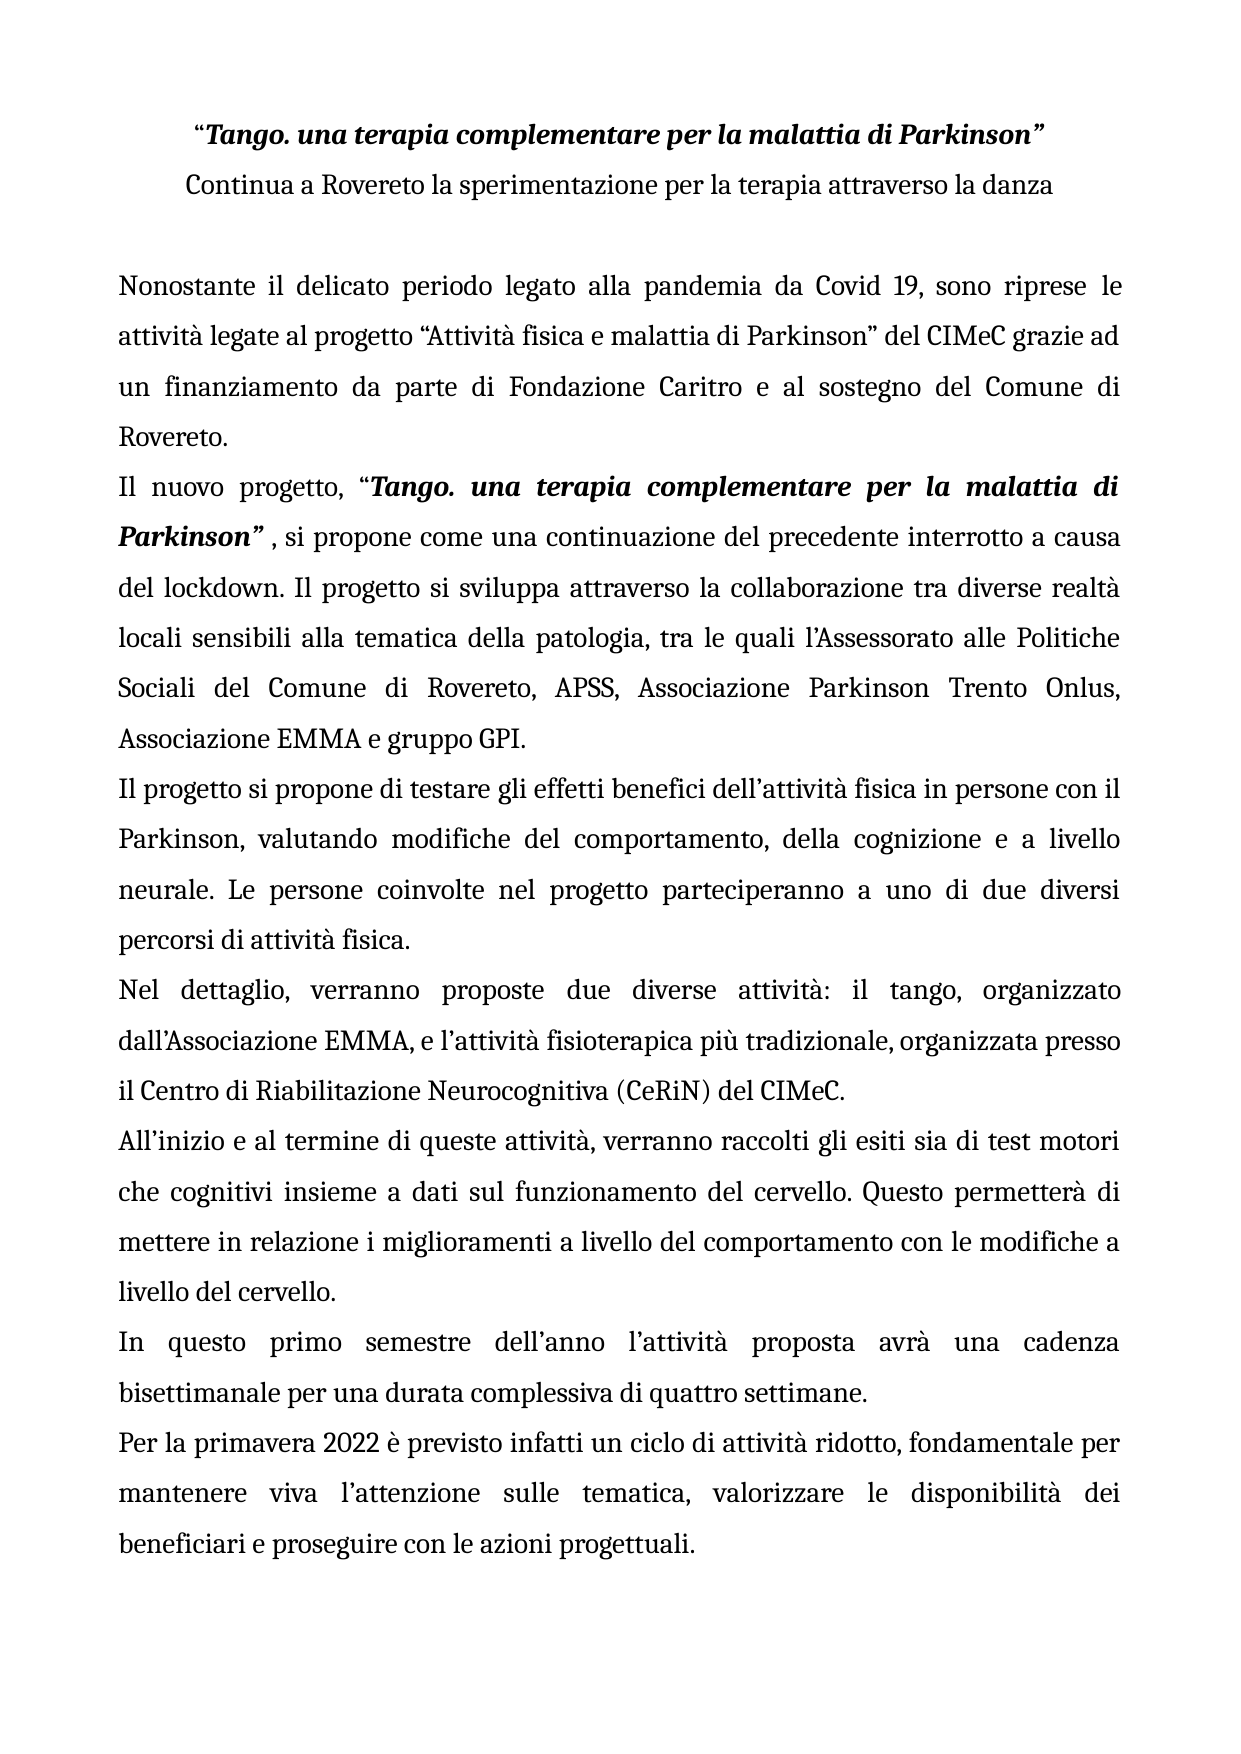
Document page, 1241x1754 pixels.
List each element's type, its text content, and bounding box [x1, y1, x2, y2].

text Nel dettaglio, verranno proposte due diverse attività: il tango, organizzato dall’Associazione EMMA, e l’attività fisioterapica più tradizionale, organizzata presso il Centro di Riabilitazione Neurocognitiva (CeRiN) del CIMeC. [118, 973, 1122, 1108]
text In questo primo semestre dell’anno l’attività proposta avrà una cadenza bisettimanale per una durata complessiva di quattro settimane. [118, 1326, 1122, 1409]
text Nonostante il delicato periodo legato alla pandemia da Covid 19, sono riprese le attività legate al progetto “Attività fisica e malattia di Parkinson” del CIMeC grazie ad un finanziamento da parte di Fondazione Caritro e al sostegno del Comune di Rovereto. [118, 269, 1122, 453]
text “Tango. una terapia complementare per la malattia di Parkinson” [118, 118, 1122, 152]
text Il progetto si propone di testare gli effetti benefici dell’attività fisica in persone con il Parkinson, valutando modifiche del comportamento, della cognizione e a livello neurale. Le persone coinvolte nel progetto parteciperanno a uno di due diversi percorsi di attività fisica. [118, 772, 1122, 957]
text Il nuovo progetto, “Tango. una terapia complementare per la malattia di Parkinson” , si propone come una continuazione del precedente interrotto a causa del lockdown. Il progetto si sviluppa attraverso la collaborazione tra diverse realtà locali sensibili alla tematica della patologia, tra le quali l’Assessorato alle Politiche Sociali del Comune di Rovereto, APSS, Associazione Parkinson Trento Onlus, Associazione EMMA e gruppo GPI. [118, 470, 1122, 755]
text All’inizio e al termine di queste attività, verranno raccolti gli esiti sia di test motori che cognitivi insieme a dati sul funzionamento del cervello. Questo permetterà di mettere in relazione i miglioramenti a livello del comportamento con le modifiche a livello del cervello. [118, 1124, 1122, 1309]
text Continua a Rovereto la sperimentazione per la terapia attraverso la danza [118, 168, 1122, 202]
text Per la primavera 2022 è previsto infatti un ciclo di attività ridotto, fondamentale per mantenere viva l’attenzione sulle tematica, valorizzare le disponibilità dei beneficiari e proseguire con le azioni progettuali. [118, 1426, 1122, 1560]
